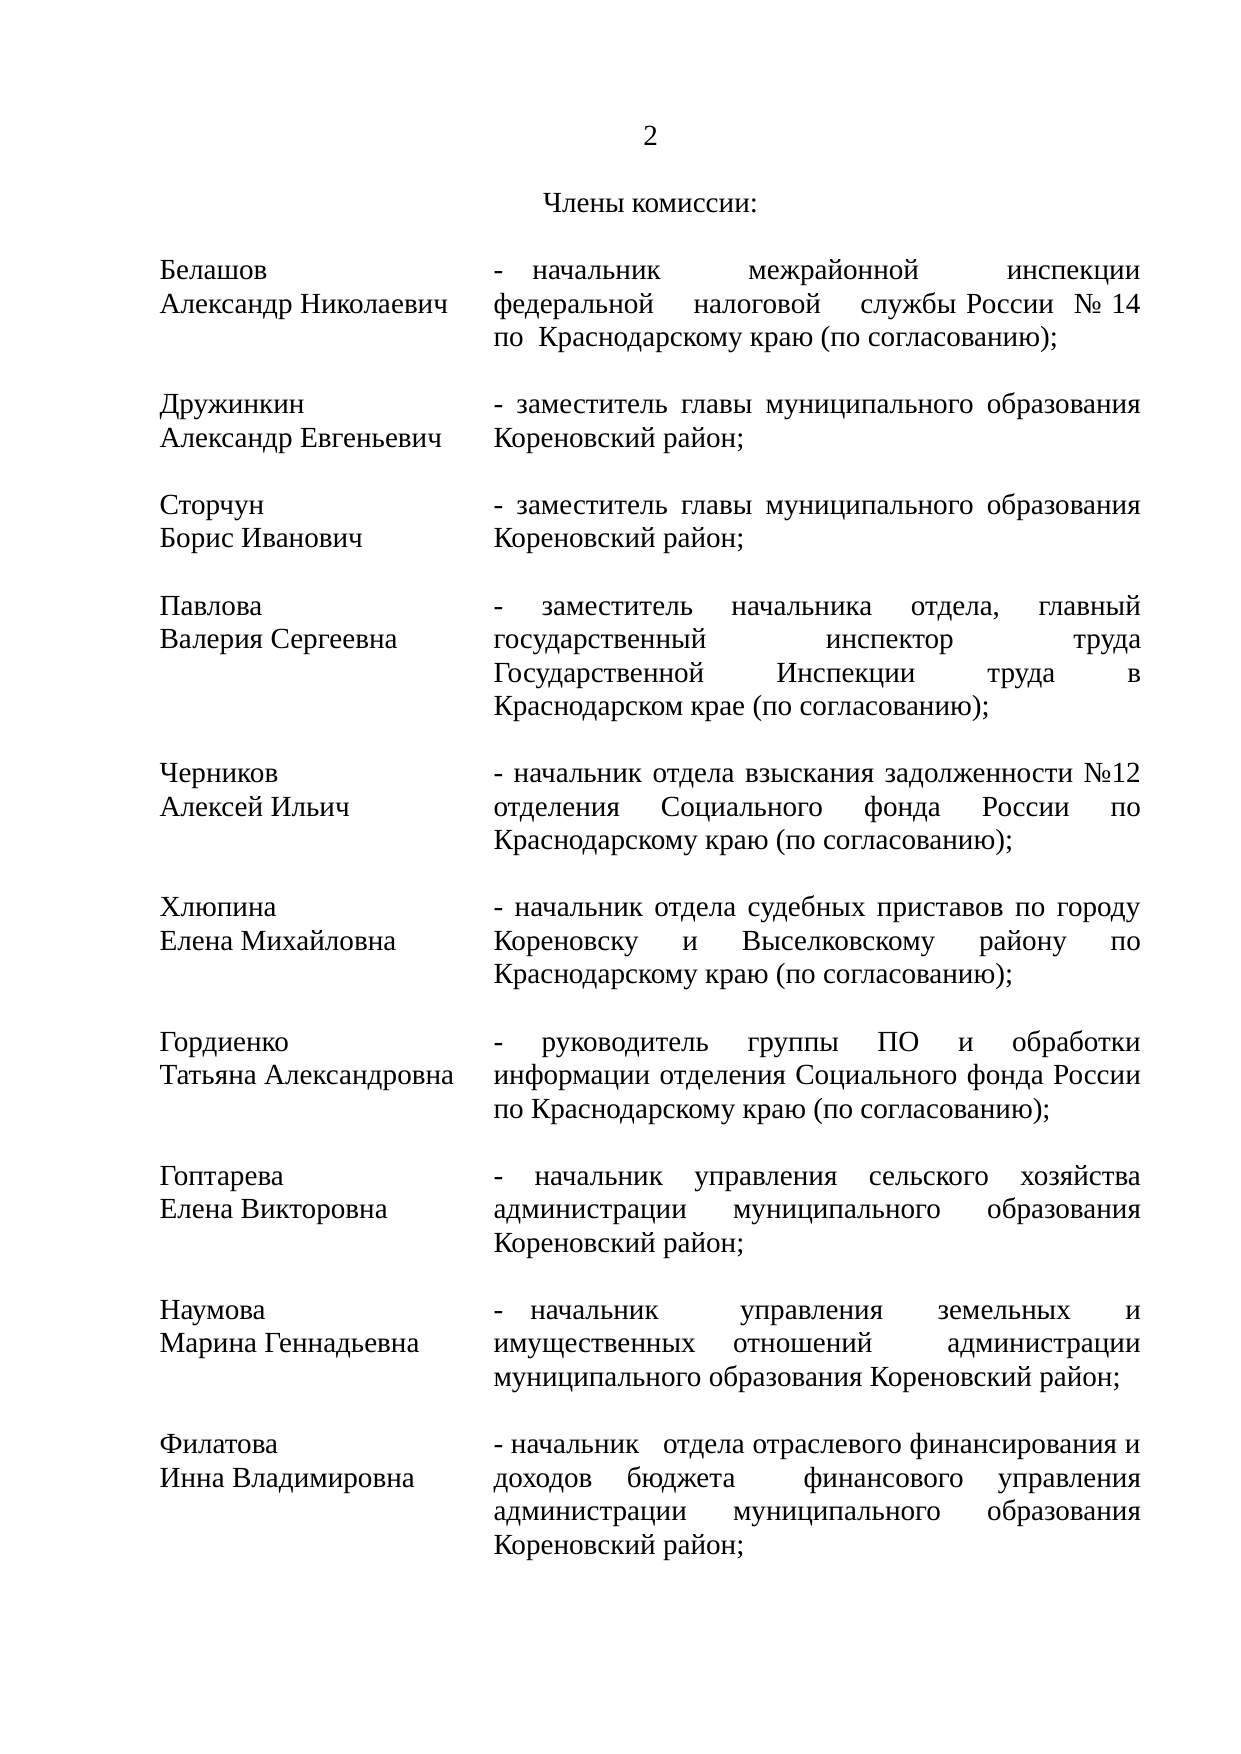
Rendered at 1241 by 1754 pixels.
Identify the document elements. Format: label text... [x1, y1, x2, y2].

table_cell Гоптарева Елена Викторовна [148, 1124, 482, 1292]
table_cell Сторчун Борис Иванович [148, 454, 482, 554]
table_cell - заместитель главы муниципального образования Кореновский район; [482, 454, 1152, 554]
table_cell - начальник управления сельского хозяйства администрации муниципального образования Кореновский район; [482, 1124, 1152, 1292]
table_cell Белашов Александр Николаевич [148, 252, 482, 353]
table_cell 2 Члены комиссии: [148, 118, 1152, 252]
table_cell Хлюпина Елена Михайловна [148, 890, 482, 1024]
table_cell - руководитель группы ПО и обработки информации отделения Социального фонда России по Краснодарскому краю (по согласованию); [482, 1024, 1152, 1124]
table_cell - начальник отдела судебных приставов по городу Кореновску и Выселковскому району по Краснодарскому краю (по согласованию); [482, 890, 1152, 1024]
table_cell Филатова Инна Владимировна [148, 1426, 482, 1627]
table_cell Гордиенко Татьяна Александровна [148, 1024, 482, 1124]
table_cell - начальник межрайонной инспекции федеральной налоговой службы России № 14 по Краснодарскому краю (по согласованию); [482, 252, 1152, 353]
table_cell Павлова Валерия Сергеевна [148, 554, 482, 755]
table_cell Черников Алексей Ильич [148, 755, 482, 889]
table_cell - начальник отдела взыскания задолженности №12 отделения Социального фонда России по Краснодарскому краю (по согласованию); [482, 755, 1152, 889]
table_cell - заместитель начальника отдела, главный государственный инспектор труда Государственной Инспекции труда в Краснодарском крае (по согласованию); [482, 554, 1152, 755]
table_cell - заместитель главы муниципального образования Кореновский район; [482, 353, 1152, 453]
table_cell Дружинкин Александр Евгеньевич [148, 353, 482, 453]
table_cell - начальник управления земельных и имущественных отношений администрации муниципального образования Кореновский район; [482, 1292, 1152, 1426]
table_cell Наумова Марина Геннадьевна [148, 1292, 482, 1426]
table_cell - начальник отдела отраслевого финансирования и доходов бюджета финансового управления администрации муниципального образования Кореновский район; [482, 1426, 1152, 1627]
